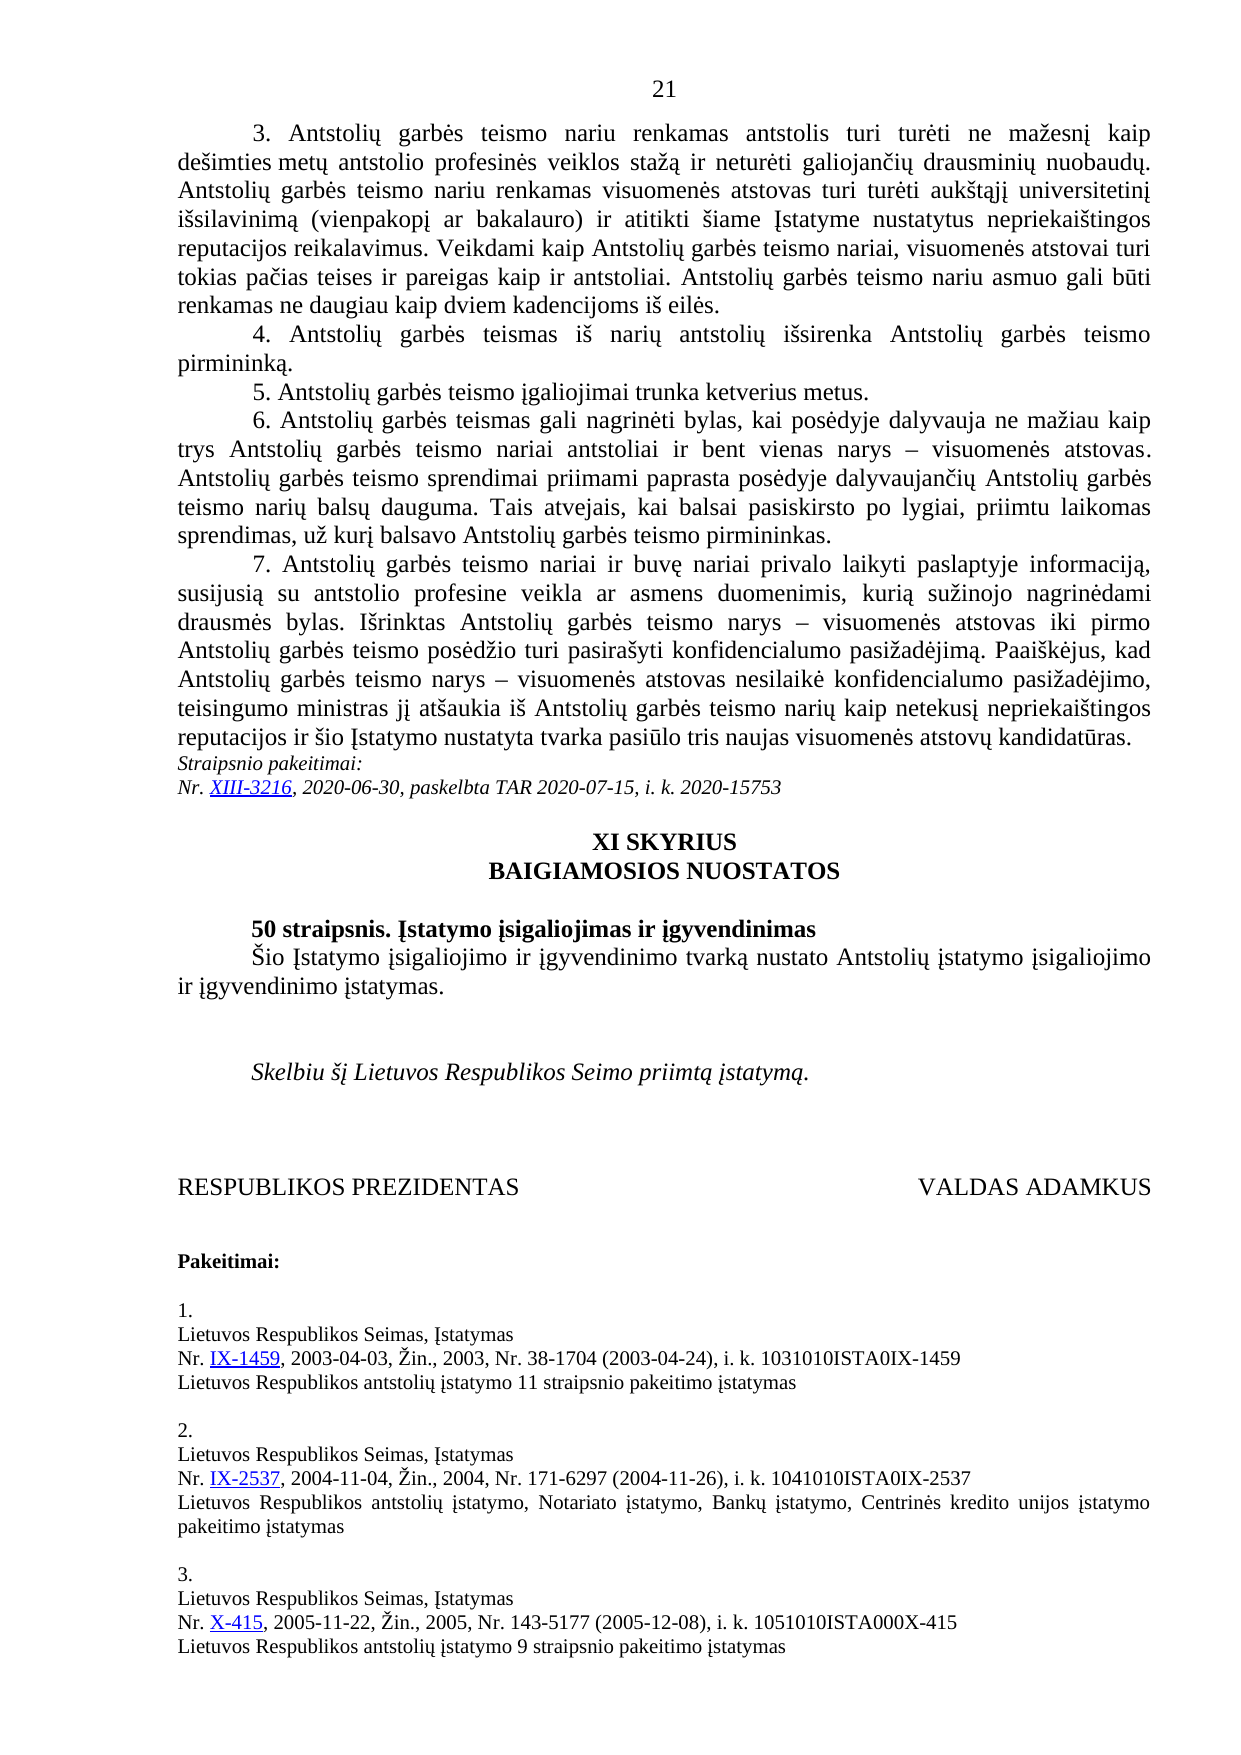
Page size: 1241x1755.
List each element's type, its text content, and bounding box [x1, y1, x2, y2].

text Nr. IX-2537, 2004-11-04, Žin., 2004, Nr. 171-6297 (2004-11-26), i. k. 1041010ISTA0IX-2537 [177, 1466, 1152, 1490]
text Lietuvos Respublikos Seimas, Įstatymas [177, 1586, 1152, 1610]
text Straipsnio pakeitimai: [177, 751, 1152, 775]
text 1. [177, 1297, 1152, 1322]
text 6. Antstolių garbės teismas gali nagrinėti bylas, kai posėdyje dalyvauja ne mažiau kaip trys Antstolių garbės teismo nariai antstoliai ir bent vienas narys – visuomenės atstovas. Antstolių garbės teismo sprendimai priimami paprasta posėdyje dalyvaujančių Antstolių garbės teismo narių balsų dauguma. Tais atvejais, kai balsai pasiskirsto po lygiai, priimtu laikomas sprendimas, už kurį balsavo Antstolių garbės teismo pirmininkas. [177, 406, 1152, 549]
text Nr. X-415, 2005-11-22, Žin., 2005, Nr. 143-5177 (2005-12-08), i. k. 1051010ISTA000X-415 [177, 1610, 1152, 1634]
text 7. Antstolių garbės teismo nariai ir buvę nariai privalo laikyti paslaptyje informaciją, susijusią su antstolio profesine veikla ar asmens duomenimis, kurią sužinojo nagrinėdami drausmės bylas. Išrinktas Antstolių garbės teismo narys ‒ visuomenės atstovas iki pirmo Antstolių garbės teismo posėdžio turi pasirašyti konfidencialumo pasižadėjimą. Paaiškėjus, kad Antstolių garbės teismo narys ‒ visuomenės atstovas nesilaikė konfidencialumo pasižadėjimo, teisingumo ministras jį atšaukia iš Antstolių garbės teismo narių kaip netekusį nepriekaištingos reputacijos ir šio Įstatymo nustatyta tvarka pasiūlo tris naujas visuomenės atstovų kandidatūras. [177, 549, 1152, 751]
text Lietuvos Respublikos antstolių įstatymo, Notariato įstatymo, Bankų įstatymo, Centrinės kredito unijos įstatymo pakeitimo įstatymas [177, 1490, 1152, 1538]
text BAIGIAMOSIOS NUOSTATOS [177, 856, 1152, 885]
text 50 straipsnis. Įstatymo įsigaliojimas ir įgyvendinimas [177, 914, 1152, 942]
text 5. Antstolių garbės teismo įgaliojimai trunka ketverius metus. [177, 377, 1152, 406]
text RESPUBLIKOS PREZIDENTAS VALDAS ADAMKUS [177, 1172, 1152, 1201]
text Lietuvos Respublikos antstolių įstatymo 9 straipsnio pakeitimo įstatymas [177, 1634, 1152, 1658]
text Nr. XIII-3216, 2020-06-30, paskelbta TAR 2020-07-15, i. k. 2020-15753 [177, 775, 1152, 799]
text 2. [177, 1418, 1152, 1442]
text Šio Įstatymo įsigaliojimo ir įgyvendinimo tvarką nustato Antstolių įstatymo įsigaliojimo ir įgyvendinimo įstatymas. [177, 942, 1152, 1000]
text Nr. IX-1459, 2003-04-03, Žin., 2003, Nr. 38-1704 (2003-04-24), i. k. 1031010ISTA0IX-1459 [177, 1346, 1152, 1370]
text Pakeitimai: [177, 1249, 1152, 1273]
text 4. Antstolių garbės teismas iš narių antstolių išsirenka Antstolių garbės teismo pirmininką. [177, 319, 1152, 377]
text Skelbiu šį Lietuvos Respublikos Seimo priimtą įstatymą. [177, 1057, 1152, 1086]
text Lietuvos Respublikos Seimas, Įstatymas [177, 1322, 1152, 1346]
text Lietuvos Respublikos Seimas, Įstatymas [177, 1442, 1152, 1466]
text Lietuvos Respublikos antstolių įstatymo 11 straipsnio pakeitimo įstatymas [177, 1370, 1152, 1394]
text 3. [177, 1562, 1152, 1586]
text 3. Antstolių garbės teismo nariu renkamas antstolis turi turėti ne mažesnį kaip dešimties metų antstolio profesinės veiklos stažą ir neturėti galiojančių drausminių nuobaudų. Antstolių garbės teismo nariu renkamas visuomenės atstovas turi turėti aukštąjį universitetinį išsilavinimą (vienpakopį ar bakalauro) ir atitikti šiame Įstatyme nustatytus nepriekaištingos reputacijos reikalavimus. Veikdami kaip Antstolių garbės teismo nariai, visuomenės atstovai turi tokias pačias teises ir pareigas kaip ir antstoliai. Antstolių garbės teismo nariu asmuo gali būti renkamas ne daugiau kaip dviem kadencijoms iš eilės. [177, 118, 1152, 319]
text XI SKYRIUS [177, 827, 1152, 856]
